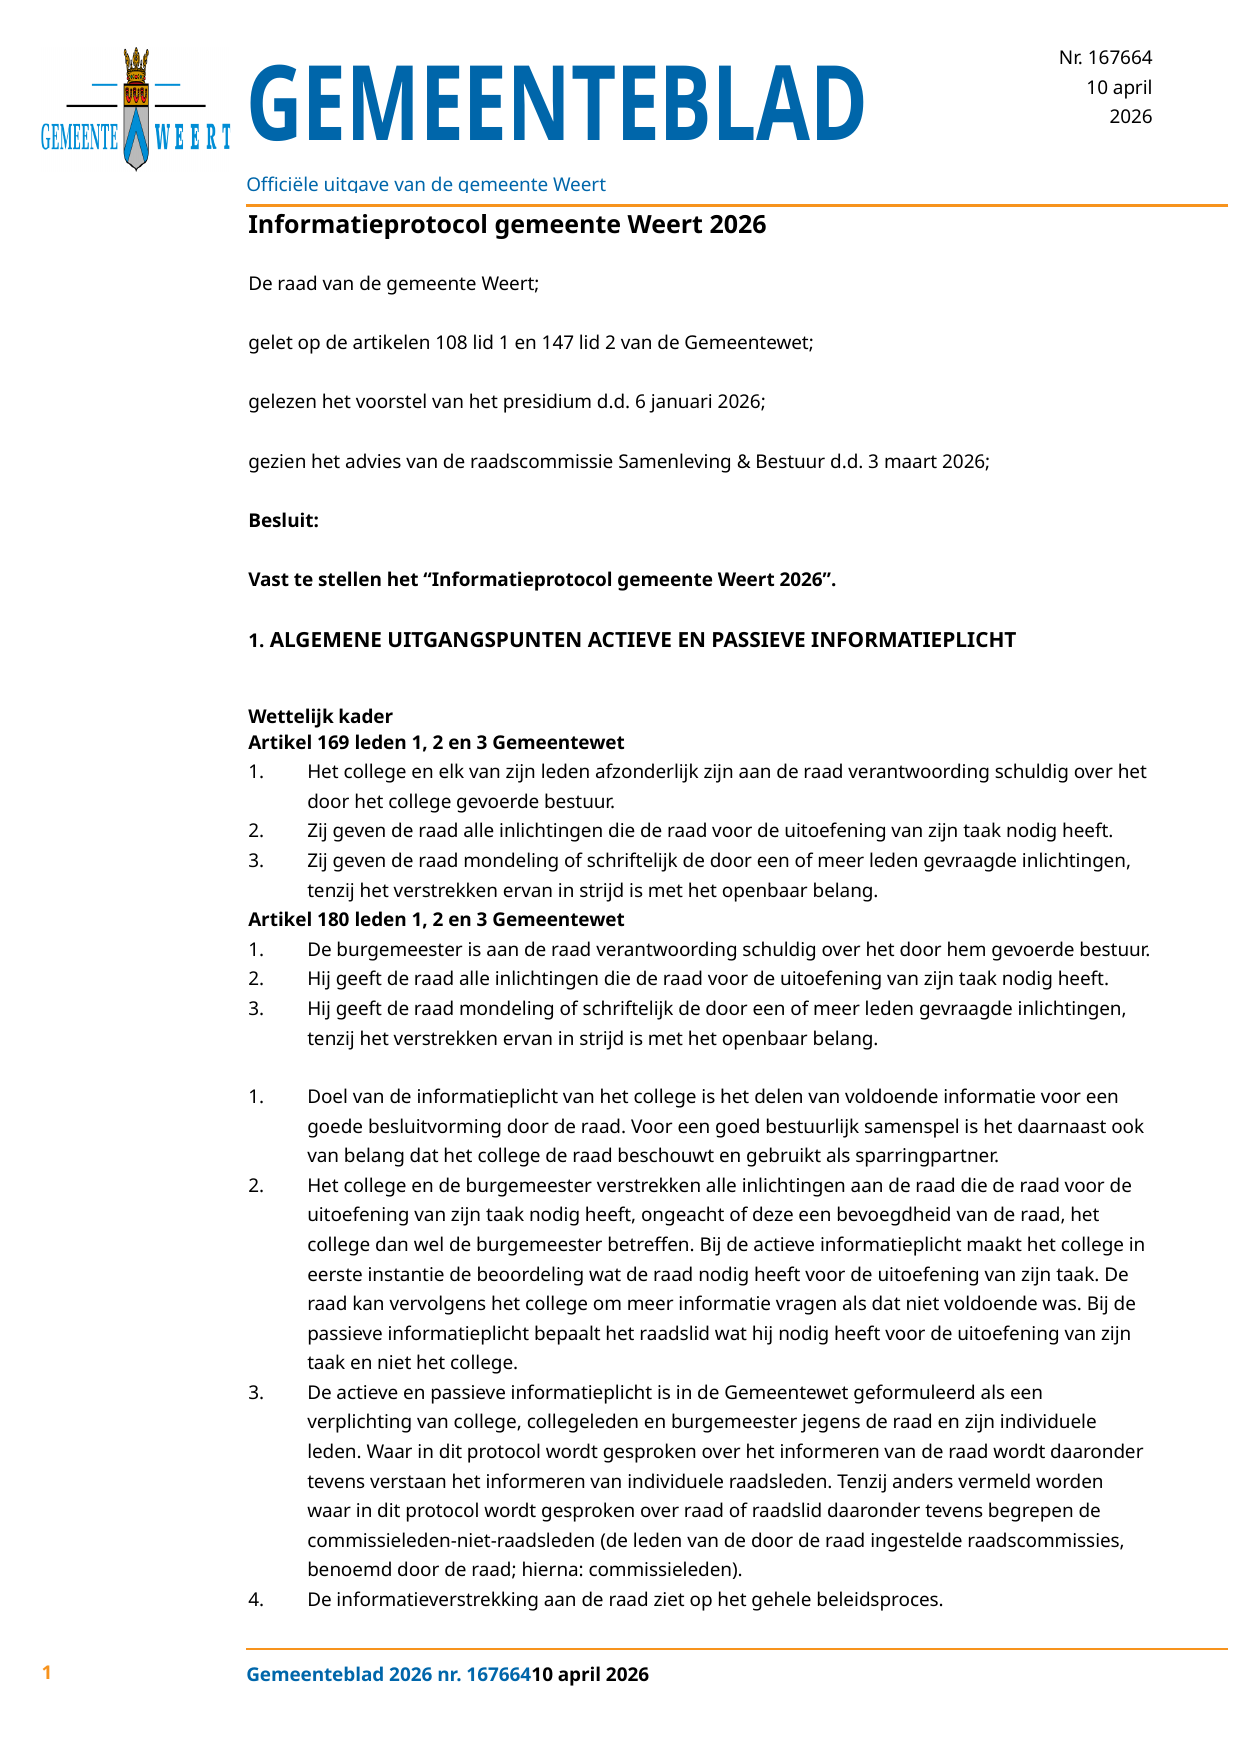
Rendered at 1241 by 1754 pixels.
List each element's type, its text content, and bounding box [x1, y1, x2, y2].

text gezien het advies van de raadscommissie Samenleving & Bestuur d.d. 3 maart 2026; [248, 448, 1152, 473]
text 1. ALGEMENE UITGANGSPUNTEN ACTIEVE EN PASSIEVE INFORMATIEPLICHT [248, 625, 1152, 654]
text gelezen het voorstel van het presidium d.d. 6 januari 2026; [248, 389, 1152, 414]
list Doel van de informatieplicht van het college is het delen van voldoende informatie voor een goede besluitvorming door de raad. Voor een goed bestuurlijk samenspel is het daarnaast ook van belang dat het college de raad beschouwt en gebruikt als sparringpartner. [248, 1083, 1152, 1168]
table_header Wettelijk kader [248, 703, 1152, 729]
list De informatieverstrekking aan de raad ziet op het gehele beleidsproces. [248, 1586, 1152, 1612]
picture [41, 47, 231, 172]
text De raad van de gemeente Weert; [248, 270, 1152, 296]
text Vast te stellen het “Informatieprotocol gemeente Weert 2026”. [248, 566, 1152, 592]
list De actieve en passieve informatieplicht is in de Gemeentewet geformuleerd als een verplichting van college, collegeleden en burgemeester jegens de raad en zijn individuele leden. Waar in dit protocol wordt gesproken over het informeren van de raad wordt daaronder tevens verstaan het informeren van individuele raadsleden. Tenzij anders vermeld worden waar in dit protocol wordt gesproken over raad of raadslid daaronder tevens begrepen de commissieleden-niet-raadsleden (de leden van de door de raad ingestelde raadscommissies, benoemd door de raad; hierna: commissieleden). [248, 1379, 1152, 1582]
text Informatieprotocol gemeente Weert 2026 [248, 207, 1152, 241]
text gelet op de artikelen 108 lid 1 en 147 lid 2 van de Gemeentewet; [248, 329, 1152, 355]
table_cell Artikel 169 leden 1, 2 en 3 Gemeentewet Het college en elk van zijn leden afzonderlijk zijn aan de raad verantwoording schuldig over het door het college gevoerde bestuur. Zij geven de raad alle inlichtingen die de raad voor de uitoefening van zijn taak nodig heeft. Zij geven de raad mondeling of schriftelijk de door een of meer leden gevraagde inlichtingen, tenzij het verstrekken ervan in strijd is met het openbaar belang. Artikel 180 leden 1, 2 en 3 Gemeentewet De burgemeester is aan de raad verantwoording schuldig over het door hem gevoerde bestuur. Hij geeft de raad alle inlichtingen die de raad voor de uitoefening van zijn taak nodig heeft. Hij geeft de raad mondeling of schriftelijk de door een of meer leden gevraagde inlichtingen, tenzij het verstrekken ervan in strijd is met het openbaar belang. [248, 729, 1152, 1050]
list Het college en de burgemeester verstrekken alle inlichtingen aan de raad die de raad voor de uitoefening van zijn taak nodig heeft, ongeacht of deze een bevoegdheid van de raad, het college dan wel de burgemeester betreffen. Bij de actieve informatieplicht maakt het college in eerste instantie de beoordeling wat de raad nodig heeft voor de uitoefening van zijn taak. De raad kan vervolgens het college om meer informatie vragen als dat niet voldoende was. Bij de passieve informatieplicht bepaalt het raadslid wat hij nodig heeft voor de uitoefening van zijn taak en niet het college. [248, 1172, 1152, 1375]
text Besluit: [248, 507, 1152, 533]
